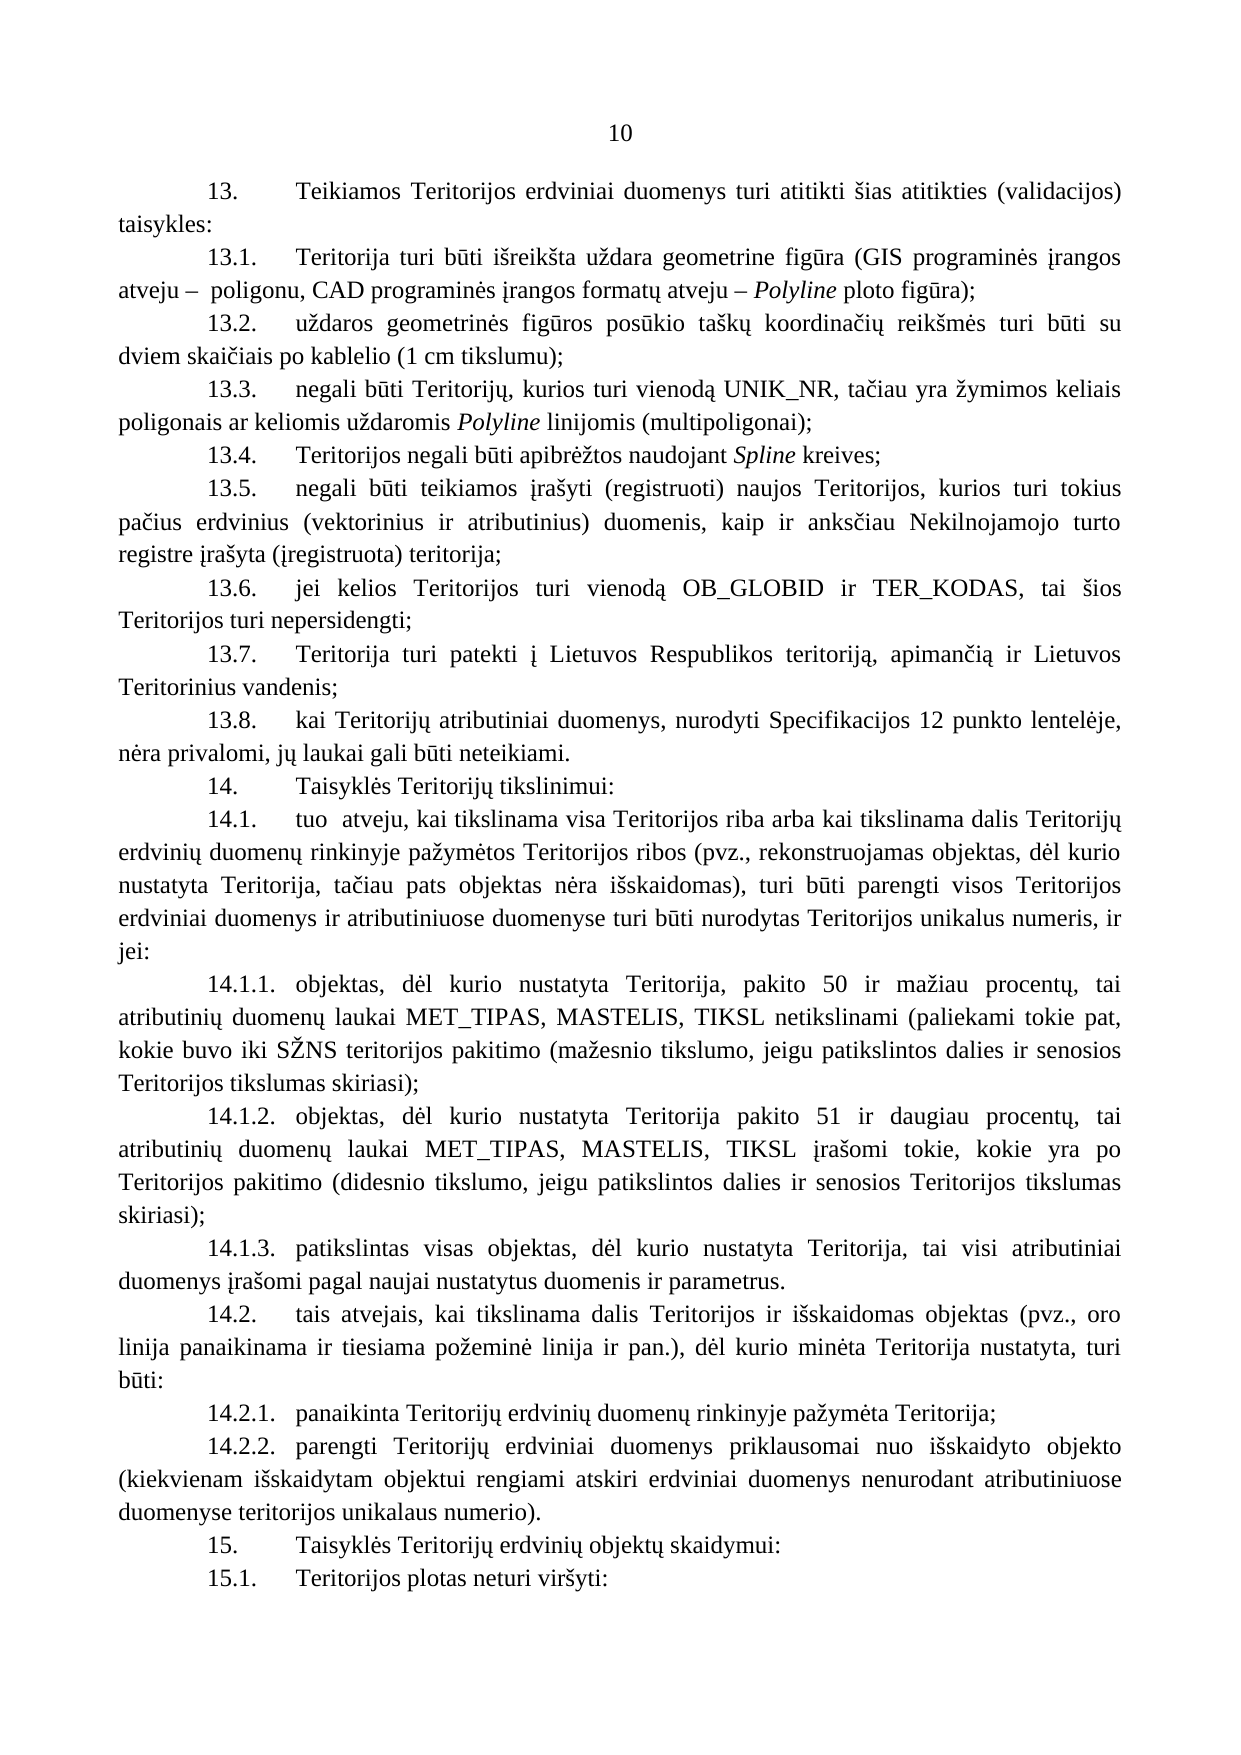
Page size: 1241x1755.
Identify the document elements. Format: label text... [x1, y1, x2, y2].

text 13.1. Teritorija turi būti išreikšta uždara geometrine figūra (GIS programinės įrangos atveju – poligonu, CAD programinės įrangos formatų atveju – Polyline ploto figūra); [118, 242, 1122, 304]
text 13.7. Teritorija turi patekti į Lietuvos Respublikos teritoriją, apimančią ir Lietuvos Teritorinius vandenis; [118, 639, 1122, 700]
text 13.2. uždaros geometrinės figūros posūkio taškų koordinačių reikšmės turi būti su dviem skaičiais po kablelio (1 cm tikslumu); [118, 308, 1122, 370]
text 15.1. Teritorijos plotas neturi viršyti: [118, 1563, 1122, 1592]
text 14.2. tais atvejais, kai tikslinama dalis Teritorijos ir išskaidomas objektas (pvz., oro linija panaikinama ir tiesiama požeminė linija ir pan.), dėl kurio minėta Teritorija nustatyta, turi būti: [118, 1299, 1122, 1394]
text 14.2.1. panaikinta Teritorijų erdvinių duomenų rinkinyje pažymėta Teritorija; [118, 1398, 1122, 1427]
text 14.1.3. patikslintas visas objektas, dėl kurio nustatyta Teritorija, tai visi atributiniai duomenys įrašomi pagal naujai nustatytus duomenis ir parametrus. [118, 1233, 1122, 1295]
text 13.8. kai Teritorijų atributiniai duomenys, nurodyti Specifikacijos 12 punkto lentelėje, nėra privalomi, jų laukai gali būti neteikiami. [118, 705, 1122, 766]
text 15. Taisyklės Teritorijų erdvinių objektų skaidymui: [118, 1530, 1122, 1559]
text 13.4. Teritorijos negali būti apibrėžtos naudojant Spline kreives; [118, 441, 1122, 469]
text 13.3. negali būti Teritorijų, kurios turi vienodą UNIK_NR, tačiau yra žymimos keliais poligonais ar keliomis uždaromis Polyline linijomis (multipoligonai); [118, 374, 1122, 436]
text 14.1.1. objektas, dėl kurio nustatyta Teritorija, pakito 50 ir mažiau procentų, tai atributinių duomenų laukai MET_TIPAS, MASTELIS, TIKSL netikslinami (paliekami tokie pat, kokie buvo iki SŽNS teritorijos pakitimo (mažesnio tikslumo, jeigu patikslintos dalies ir senosios Teritorijos tikslumas skiriasi); [118, 969, 1122, 1097]
text 13.6. jei kelios Teritorijos turi vienodą OB_GLOBID ir TER_KODAS, tai šios Teritorijos turi nepersidengti; [118, 573, 1122, 634]
text 14.1. tuo atveju, kai tikslinama visa Teritorijos riba arba kai tikslinama dalis Teritorijų erdvinių duomenų rinkinyje pažymėtos Teritorijos ribos (pvz., rekonstruojamas objektas, dėl kurio nustatyta Teritorija, tačiau pats objektas nėra išskaidomas), turi būti parengti visos Teritorijos erdviniai duomenys ir atributiniuose duomenyse turi būti nurodytas Teritorijos unikalus numeris, ir jei: [118, 804, 1122, 964]
text 14.2.2. parengti Teritorijų erdviniai duomenys priklausomai nuo išskaidyto objekto (kiekvienam išskaidytam objektui rengiami atskiri erdviniai duomenys nenurodant atributiniuose duomenyse teritorijos unikalaus numerio). [118, 1431, 1122, 1526]
text 14.1.2. objektas, dėl kurio nustatyta Teritorija pakito 51 ir daugiau procentų, tai atributinių duomenų laukai MET_TIPAS, MASTELIS, TIKSL įrašomi tokie, kokie yra po Teritorijos pakitimo (didesnio tikslumo, jeigu patikslintos dalies ir senosios Teritorijos tikslumas skiriasi); [118, 1101, 1122, 1229]
text 13.5. negali būti teikiamos įrašyti (registruoti) naujos Teritorijos, kurios turi tokius pačius erdvinius (vektorinius ir atributinius) duomenis, kaip ir anksčiau Nekilnojamojo turto registre įrašyta (įregistruota) teritorija; [118, 473, 1122, 568]
text 13. Teikiamos Teritorijos erdviniai duomenys turi atitikti šias atitikties (validacijos) taisykles: [118, 176, 1122, 238]
text 14. Taisyklės Teritorijų tikslinimui: [118, 771, 1122, 799]
